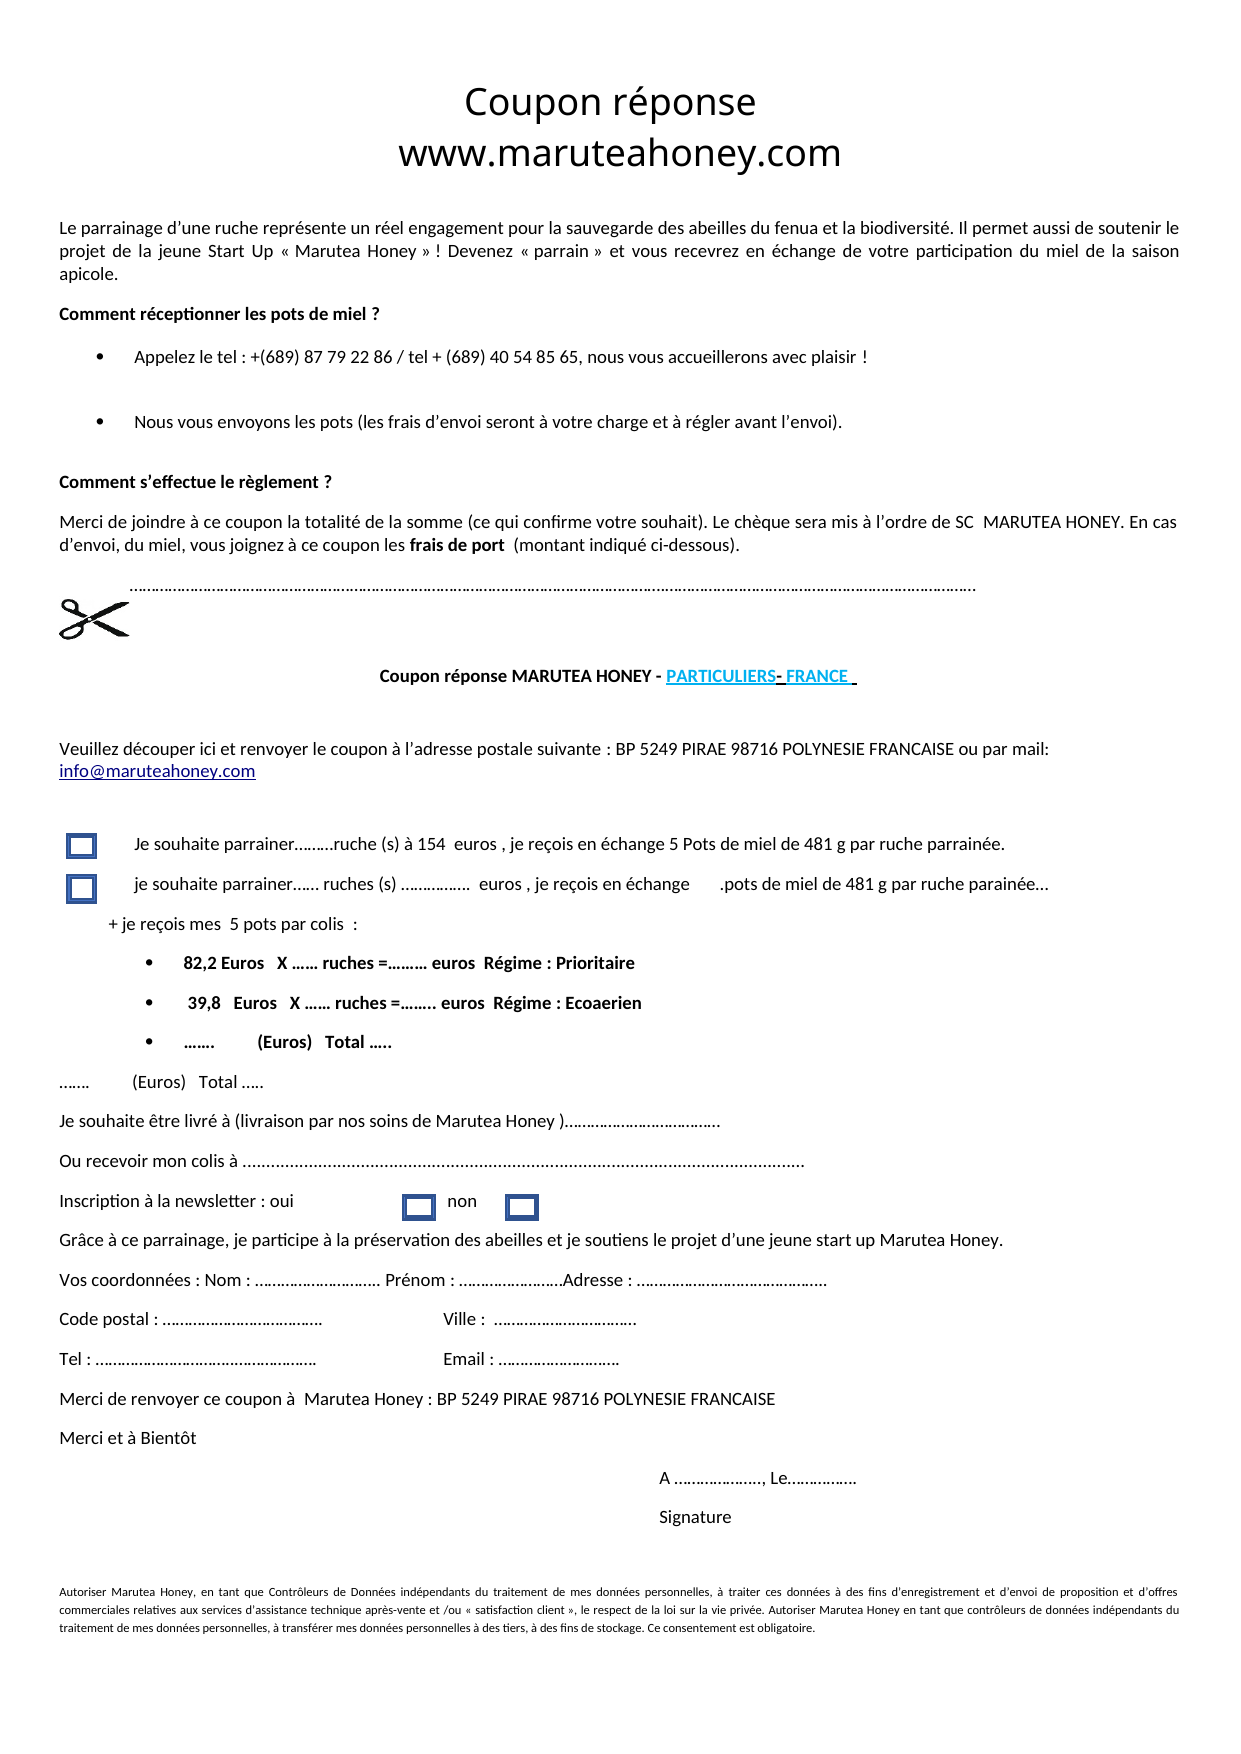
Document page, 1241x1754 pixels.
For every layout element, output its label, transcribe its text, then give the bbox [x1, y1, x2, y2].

text Merci de renvoyer ce coupon à Marutea Honey : BP 5249 PIRAE 98716 POLYNESIE FRANCAISE [59, 1387, 1181, 1410]
text Je souhaite parrainer………ruche (s) à 154 euros , je reçois en échange 5 Pots de miel de 481 g par ruche parrainée. [97, 833, 1181, 856]
list ……. (Euros) Total ….. [146, 1031, 1181, 1053]
text Comment réceptionner les pots de miel ? [59, 302, 1181, 325]
text Merci et à Bientôt [59, 1426, 1181, 1449]
text Ou recevoir mon colis à ....................................................................................................................... [59, 1149, 1181, 1172]
list 39,8 Euros X …… ruches =…….. euros Régime : Ecoaerien [146, 991, 1181, 1014]
text Comment s’effectue le règlement ? [59, 471, 1181, 493]
text Coupon réponse MARUTEA HONEY - PARTICULIERS- FRANCE [59, 664, 1181, 687]
list 82,2 Euros X …… ruches =……… euros Régime : Prioritaire [146, 951, 1181, 974]
text Signature [59, 1506, 1181, 1528]
text + je reçois mes 5 pots par colis : [59, 912, 1181, 935]
text …………………………………………………………………………………………………………….……………………………………………………………… [59, 573, 1181, 647]
text je souhaite parrainer…… ruches (s) ……………. euros , je reçois en échange .pots de miel de 481 g par ruche parainée… [85, 872, 1181, 895]
list Nous vous envoyons les pots (les frais d’envoi seront à votre charge et à régler avant l’envoi). [97, 410, 1181, 433]
text Vos coordonnées : Nom : ……………………….. Prénom : ……………………Adresse : …………………………………….. [59, 1268, 1181, 1291]
text A ……………….., Le……………. [59, 1466, 1181, 1489]
text ……. (Euros) Total ….. [59, 1070, 1181, 1093]
text Grâce à ce parrainage, je participe à la préservation des abeilles et je soutiens le projet d’une jeune start up Marutea Honey. [59, 1228, 1181, 1251]
text Merci de joindre à ce coupon la totalité de la somme (ce qui confirme votre souhait). Le chèque sera mis à l’ordre de SC MARUTEA HONEY. En cas d’envoi, du miel, vous joignez à ce coupon les frais de port (montant indiqué ci-dessous). [59, 510, 1181, 556]
text Inscription à la newsletter : oui non [59, 1189, 1181, 1212]
list Appelez le tel : +(689) 87 79 22 86 / tel + (689) 40 54 85 65, nous vous accueillerons avec plaisir ! [97, 346, 1181, 368]
text Le parrainage d’une ruche représente un réel engagement pour la sauvegarde des abeilles du fenua et la biodiversité. Il permet aussi de soutenir le projet de la jeune Start Up « Marutea Honey » ! Devenez « parrain » et vous recevrez en échange de votre participation du miel de la saison apicole. [59, 216, 1181, 285]
text Tel : …………………………..………………. Email : ………………………. [59, 1347, 1181, 1370]
text Code postal : ………………………………. Ville : …………………………… [59, 1308, 1181, 1331]
text Veuillez découper ici et renvoyer le coupon à l’adresse postale suivante : BP 5249 PIRAE 98716 POLYNESIE FRANCAISE ou par mail: info@maruteahoney.com [59, 737, 1181, 783]
text Je souhaite être livré à (livraison par nos soins de Marutea Honey )……………………………… [59, 1110, 1181, 1133]
text Autoriser Marutea Honey, en tant que Contrôleurs de Données indépendants du traitement de mes données personnelles, à traiter ces données à des fins d’enregistrement et d’envoi de proposition et d’offres commerciales relatives aux services d’assistance technique après-vente et /ou « satisfaction client », le respect de la loi sur la vie privée. Autoriser Marutea Honey en tant que contrôleurs de données indépendants du traitement de mes données personnelles, à transférer mes données personnelles à des tiers, à des fins de stockage. Ce consentement est obligatoire. [59, 1585, 1181, 1635]
